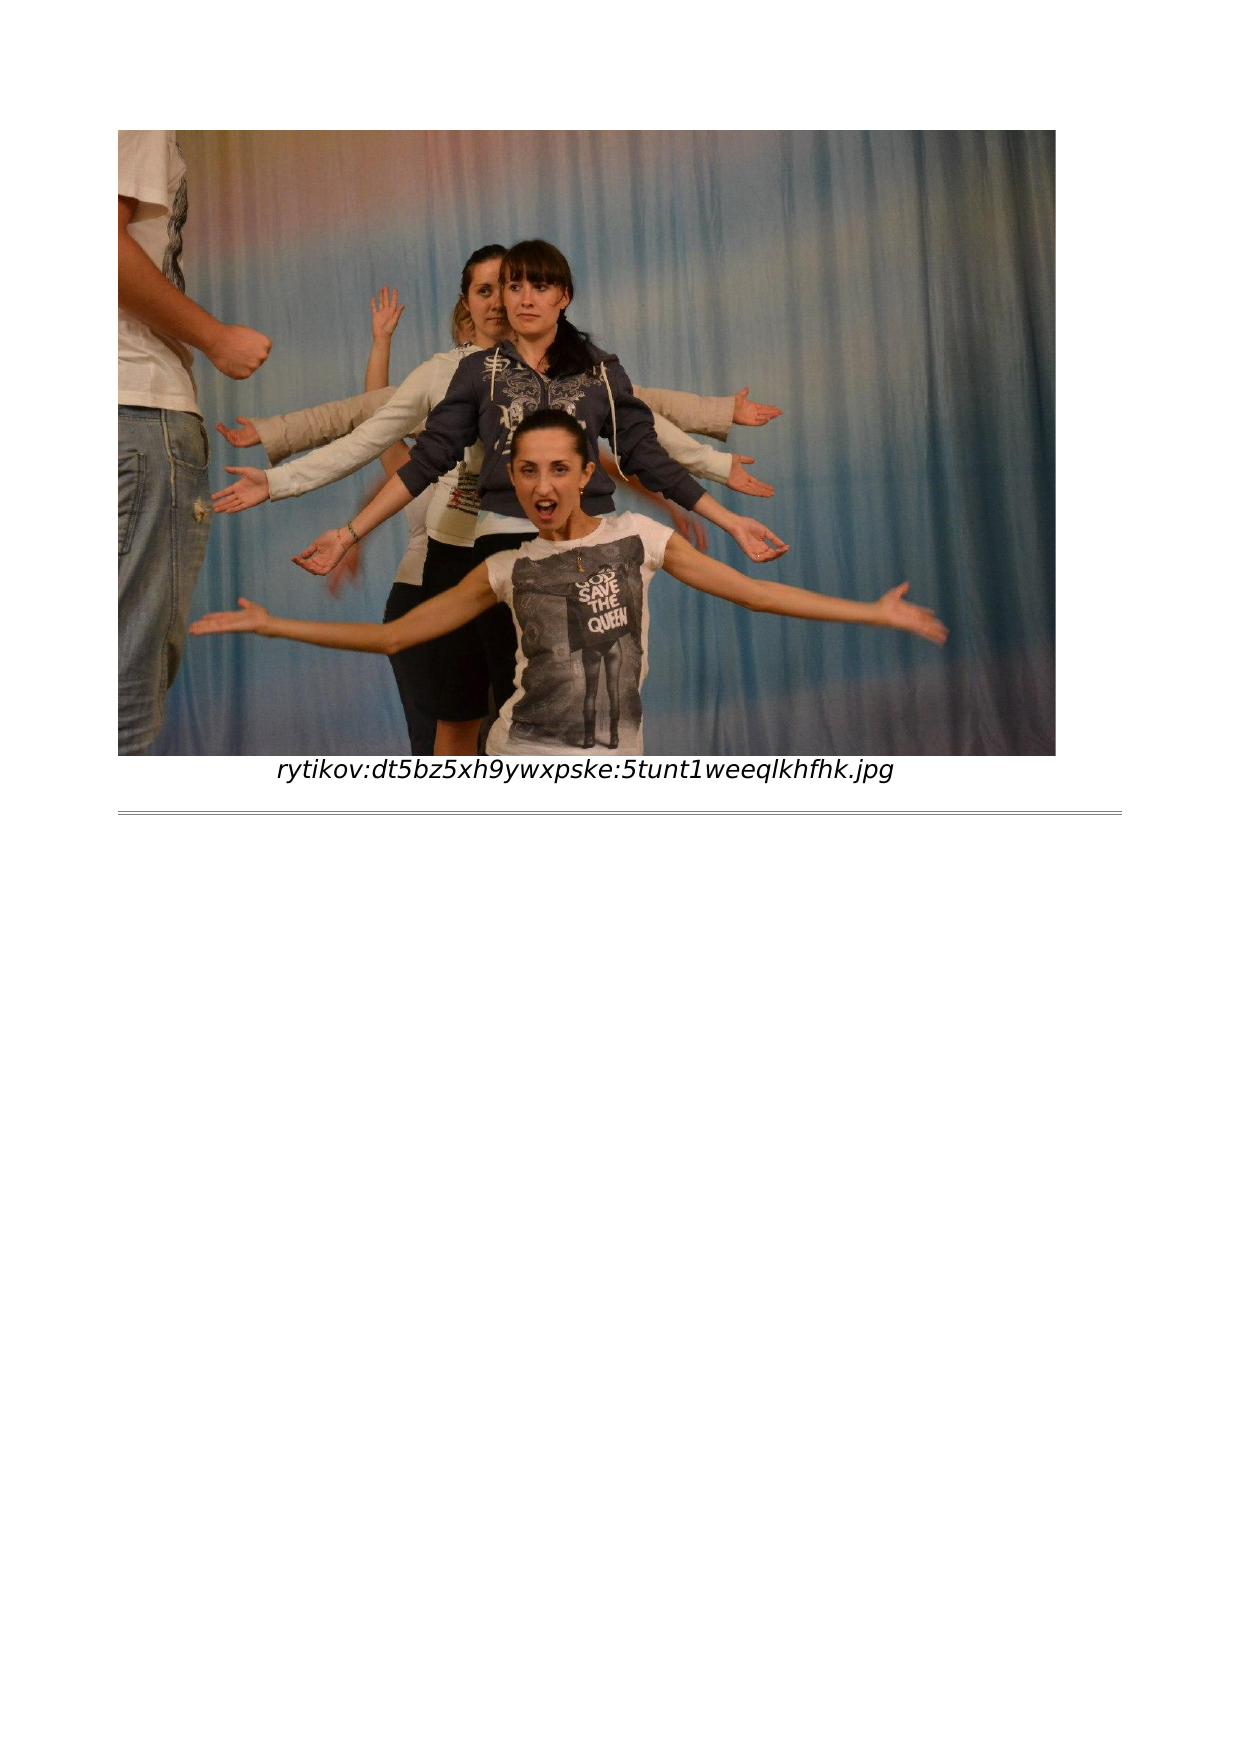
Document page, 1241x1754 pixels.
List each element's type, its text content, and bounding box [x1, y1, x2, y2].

picture [118, 130, 1056, 756]
text rytikov:dt5bz5xh9ywxpske:5tunt1weeqlkhfhk.jpg [118, 756, 1056, 784]
